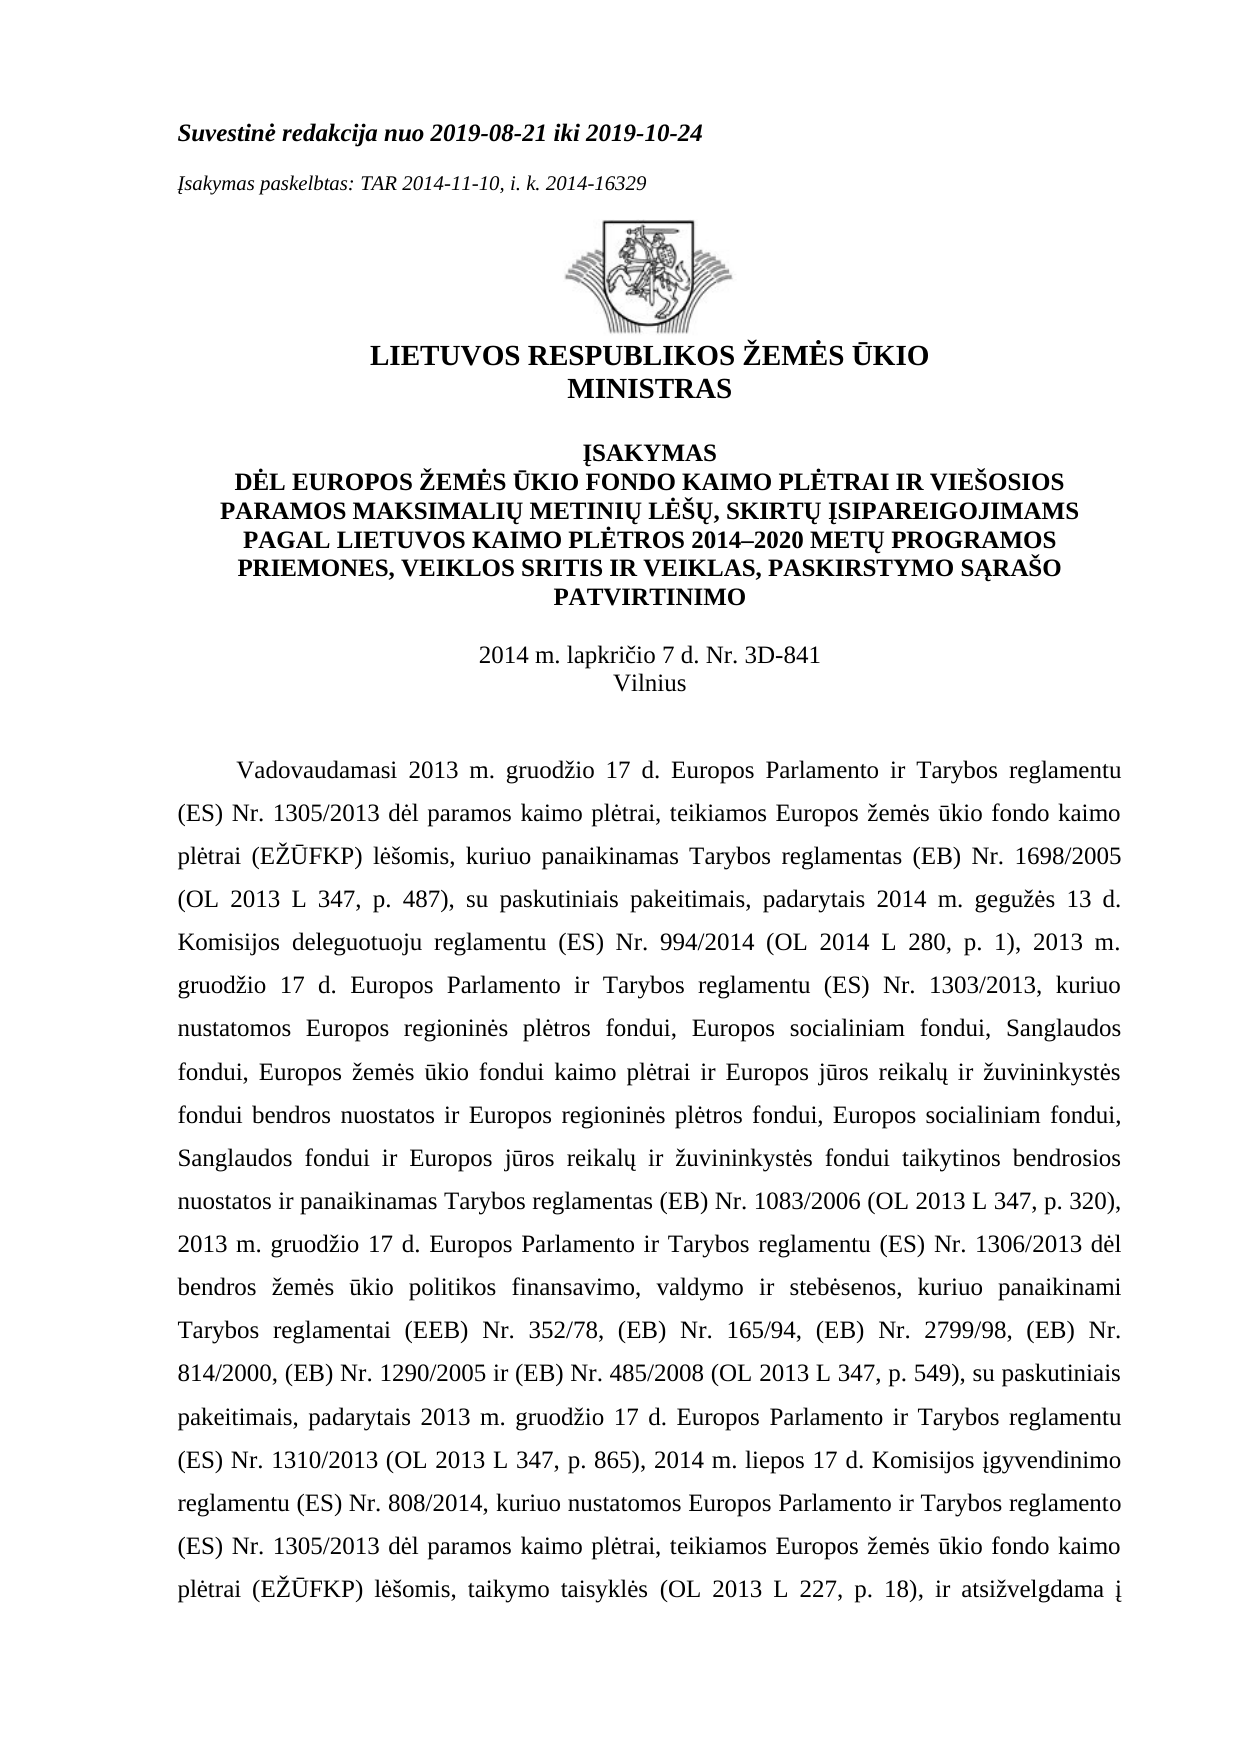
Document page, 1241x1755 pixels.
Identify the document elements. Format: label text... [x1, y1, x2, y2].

text DĖL EUROPOS ŽEMĖS ŪKIO FONDO KAIMO PLĖTRAI IR VIEŠOSIOS PARAMOS MAKSIMALIŲ METINIŲ LĖŠŲ, SKIRTŲ ĮSIPAREIGOJIMAMS PAGAL LIETUVOS KAIMO PLĖTROS 2014–2020 METŲ PROGRAMOS PRIEMONES, VEIKLOS SRITIS IR VEIKLAS, PASKIRSTYMO SĄRAŠO PATVIRTINIMO [177, 467, 1122, 611]
text LIETUVOS RESPUBLIKOS ŽEMĖS ŪKIO [177, 338, 1122, 371]
text MINISTRAS [177, 371, 1122, 405]
text Vilnius [177, 668, 1122, 697]
text Suvestinė redakcija nuo 2019-08-21 iki 2019-10-24 [177, 118, 1122, 147]
text 2014 m. lapkričio 7 d. Nr. 3D-841 [177, 640, 1122, 668]
text ĮSAKYMAS [177, 438, 1122, 467]
text Įsakymas paskelbtas: TAR 2014-11-10, i. k. 2014-16329 [177, 171, 1122, 195]
text Vadovaudamasi 2013 m. gruodžio 17 d. Europos Parlamento ir Tarybos reglamentu (ES) Nr. 1305/2013 dėl paramos kaimo plėtrai, teikiamos Europos žemės ūkio fondo kaimo plėtrai (EŽŪFKP) lėšomis, kuriuo panaikinamas Tarybos reglamentas (EB) Nr. 1698/2005 (OL 2013 L 347, p. 487), su paskutiniais pakeitimais, padarytais 2014 m. gegužės 13 d. Komisijos deleguotuoju reglamentu (ES) Nr. 994/2014 (OL 2014 L 280, p. 1), 2013 m. gruodžio 17 d. Europos Parlamento ir Tarybos reglamentu (ES) Nr. 1303/2013, kuriuo nustatomos Europos regioninės plėtros fondui, Europos socialiniam fondui, Sanglaudos fondui, Europos žemės ūkio fondui kaimo plėtrai ir Europos jūros reikalų ir žuvininkystės fondui bendros nuostatos ir Europos regioninės plėtros fondui, Europos socialiniam fondui, Sanglaudos fondui ir Europos jūros reikalų ir žuvininkystės fondui taikytinos bendrosios nuostatos ir panaikinamas Tarybos reglamentas (EB) Nr. 1083/2006 (OL 2013 L 347, p. 320), 2013 m. gruodžio 17 d. Europos Parlamento ir Tarybos reglamentu (ES) Nr. 1306/2013 dėl bendros žemės ūkio politikos finansavimo, valdymo ir stebėsenos, kuriuo panaikinami Tarybos reglamentai (EEB) Nr. 352/78, (EB) Nr. 165/94, (EB) Nr. 2799/98, (EB) Nr. 814/2000, (EB) Nr. 1290/2005 ir (EB) Nr. 485/2008 (OL 2013 L 347, p. 549), su paskutiniais pakeitimais, padarytais 2013 m. gruodžio 17 d. Europos Parlamento ir Tarybos reglamentu (ES) Nr. 1310/2013 (OL 2013 L 347, p. 865), 2014 m. liepos 17 d. Komisijos įgyvendinimo reglamentu (ES) Nr. 808/2014, kuriuo nustatomos Europos Parlamento ir Tarybos reglamento (ES) Nr. 1305/2013 dėl paramos kaimo plėtrai, teikiamos Europos žemės ūkio fondo kaimo plėtrai (EŽŪFKP) lėšomis, taikymo taisyklės (OL 2013 L 227, p. 18), ir atsižvelgdama į [177, 755, 1122, 1603]
